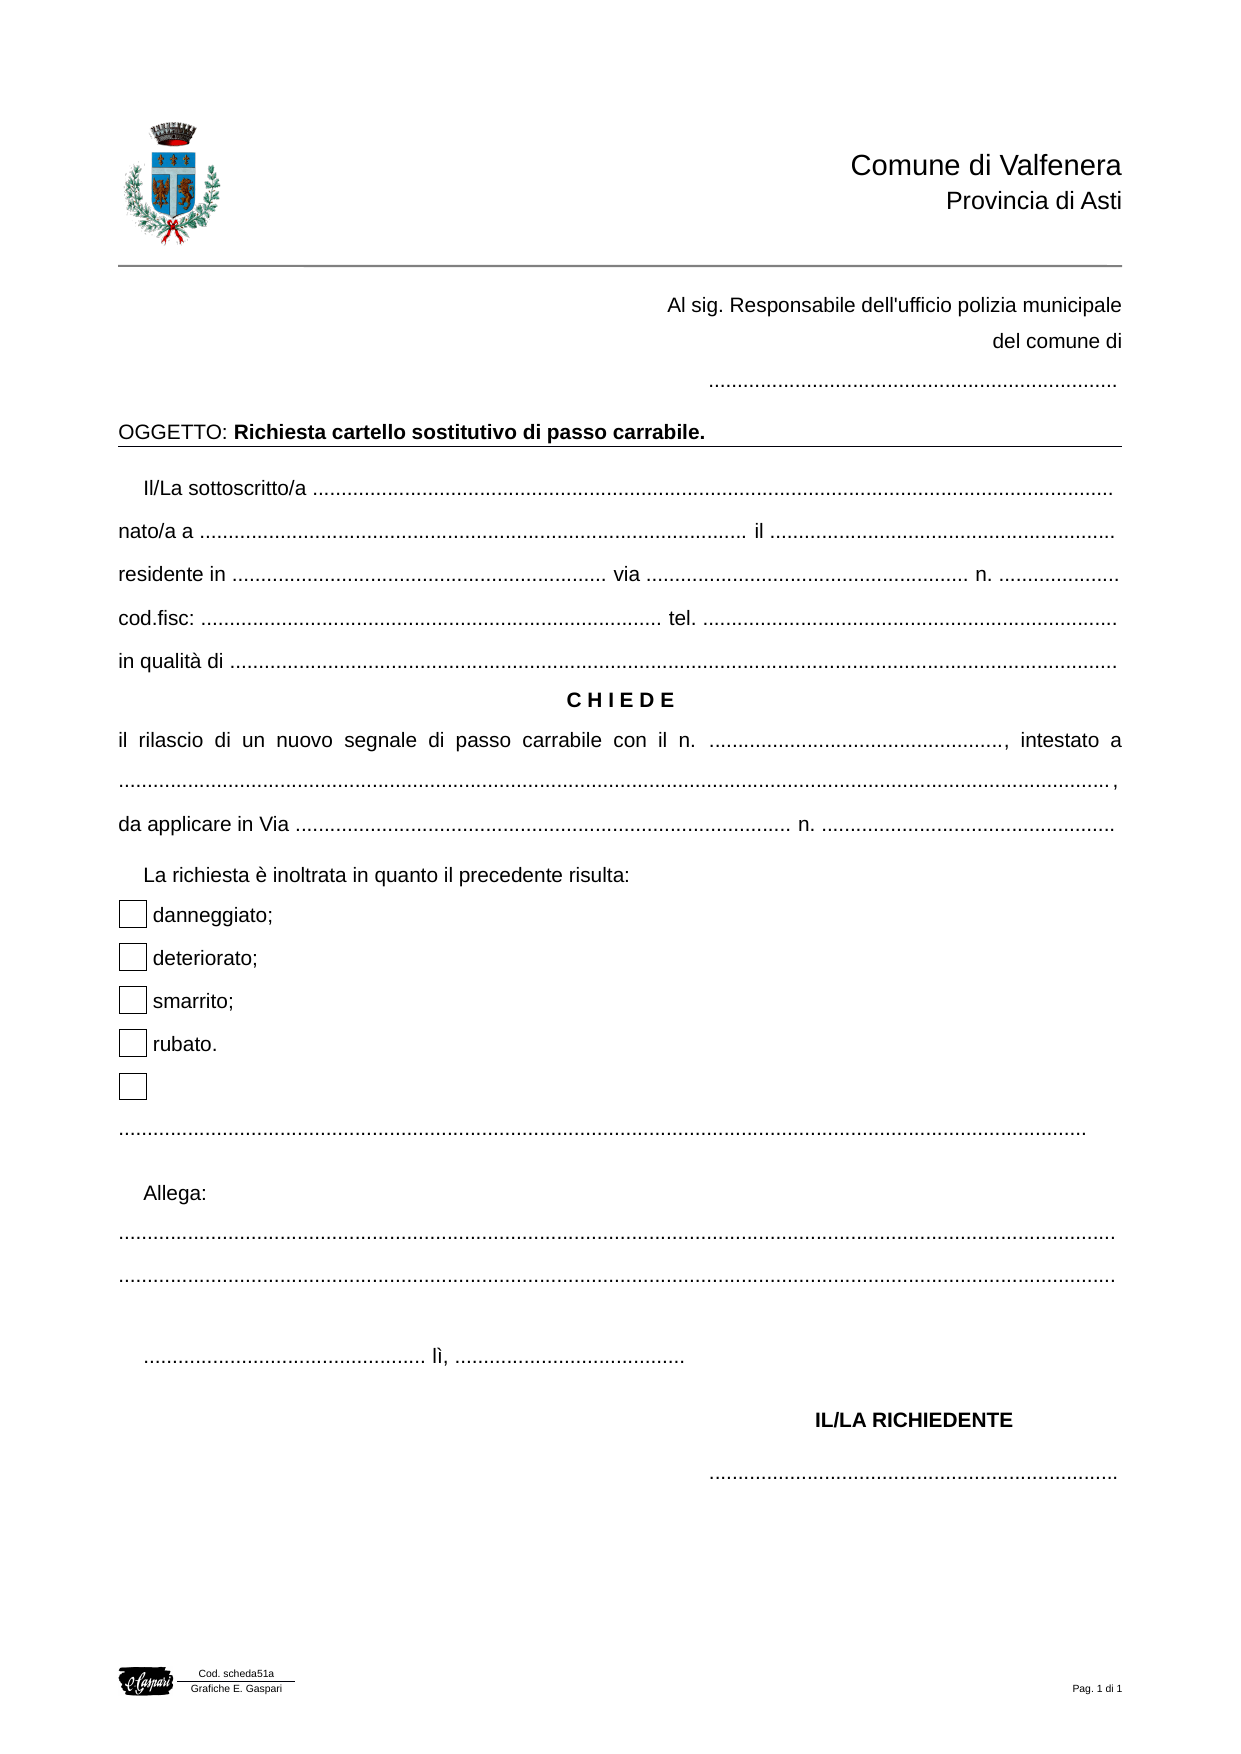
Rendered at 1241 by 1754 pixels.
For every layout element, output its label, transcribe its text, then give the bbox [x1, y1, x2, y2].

text Il/La sottoscritto/a ........................................................................................................................................... [118, 472, 1122, 501]
text Comune di Valfenera [224, 148, 1122, 181]
text La richiesta è inoltrata in quanto il precedente risulta: [118, 863, 1122, 887]
text ....................................................................... [706, 1456, 1122, 1485]
picture [118, 1666, 174, 1696]
text danneggiato; [118, 899, 1122, 928]
text deteriorato; [118, 942, 1122, 971]
text residente in ................................................................. via ........................................................ n. ..................... [118, 558, 1122, 587]
text OGGETTO: Richiesta cartello sostitutivo di passo carrabile. [118, 420, 1122, 446]
text Allega: [118, 1181, 1122, 1204]
text ............................................................................................................................................................................. [118, 1216, 1122, 1245]
text cod.fisc: ................................................................................ tel. ........................................................................ [118, 602, 1122, 630]
text ................................................. lì, ........................................ [143, 1340, 1122, 1369]
text ............................................................................................................................................................................. [118, 1259, 1122, 1288]
text rubato. [118, 1028, 1122, 1057]
text da applicare in Via ...................................................................................... n. ................................................... [118, 808, 1122, 836]
text ........................................................................................................................................................................ [118, 1072, 1122, 1141]
text Provincia di Asti [224, 186, 1122, 215]
text C H I E D E [118, 688, 1122, 712]
text IL/LA RICHIEDENTE [706, 1408, 1122, 1432]
text il rilascio di un nuovo segnale di passo carrabile con il n. ..................................................., intestato a ............................................................................................................................................................................, [118, 724, 1122, 793]
text Al sig. Responsabile dell'ufficio polizia municipale del comune di [531, 293, 1122, 352]
text smarrito; [118, 985, 1122, 1014]
text ....................................................................... [708, 364, 1122, 393]
picture [122, 117, 224, 248]
text in qualità di .......................................................................................................................................................... [118, 645, 1122, 673]
text nato/a a ............................................................................................... il ............................................................ [118, 515, 1122, 544]
